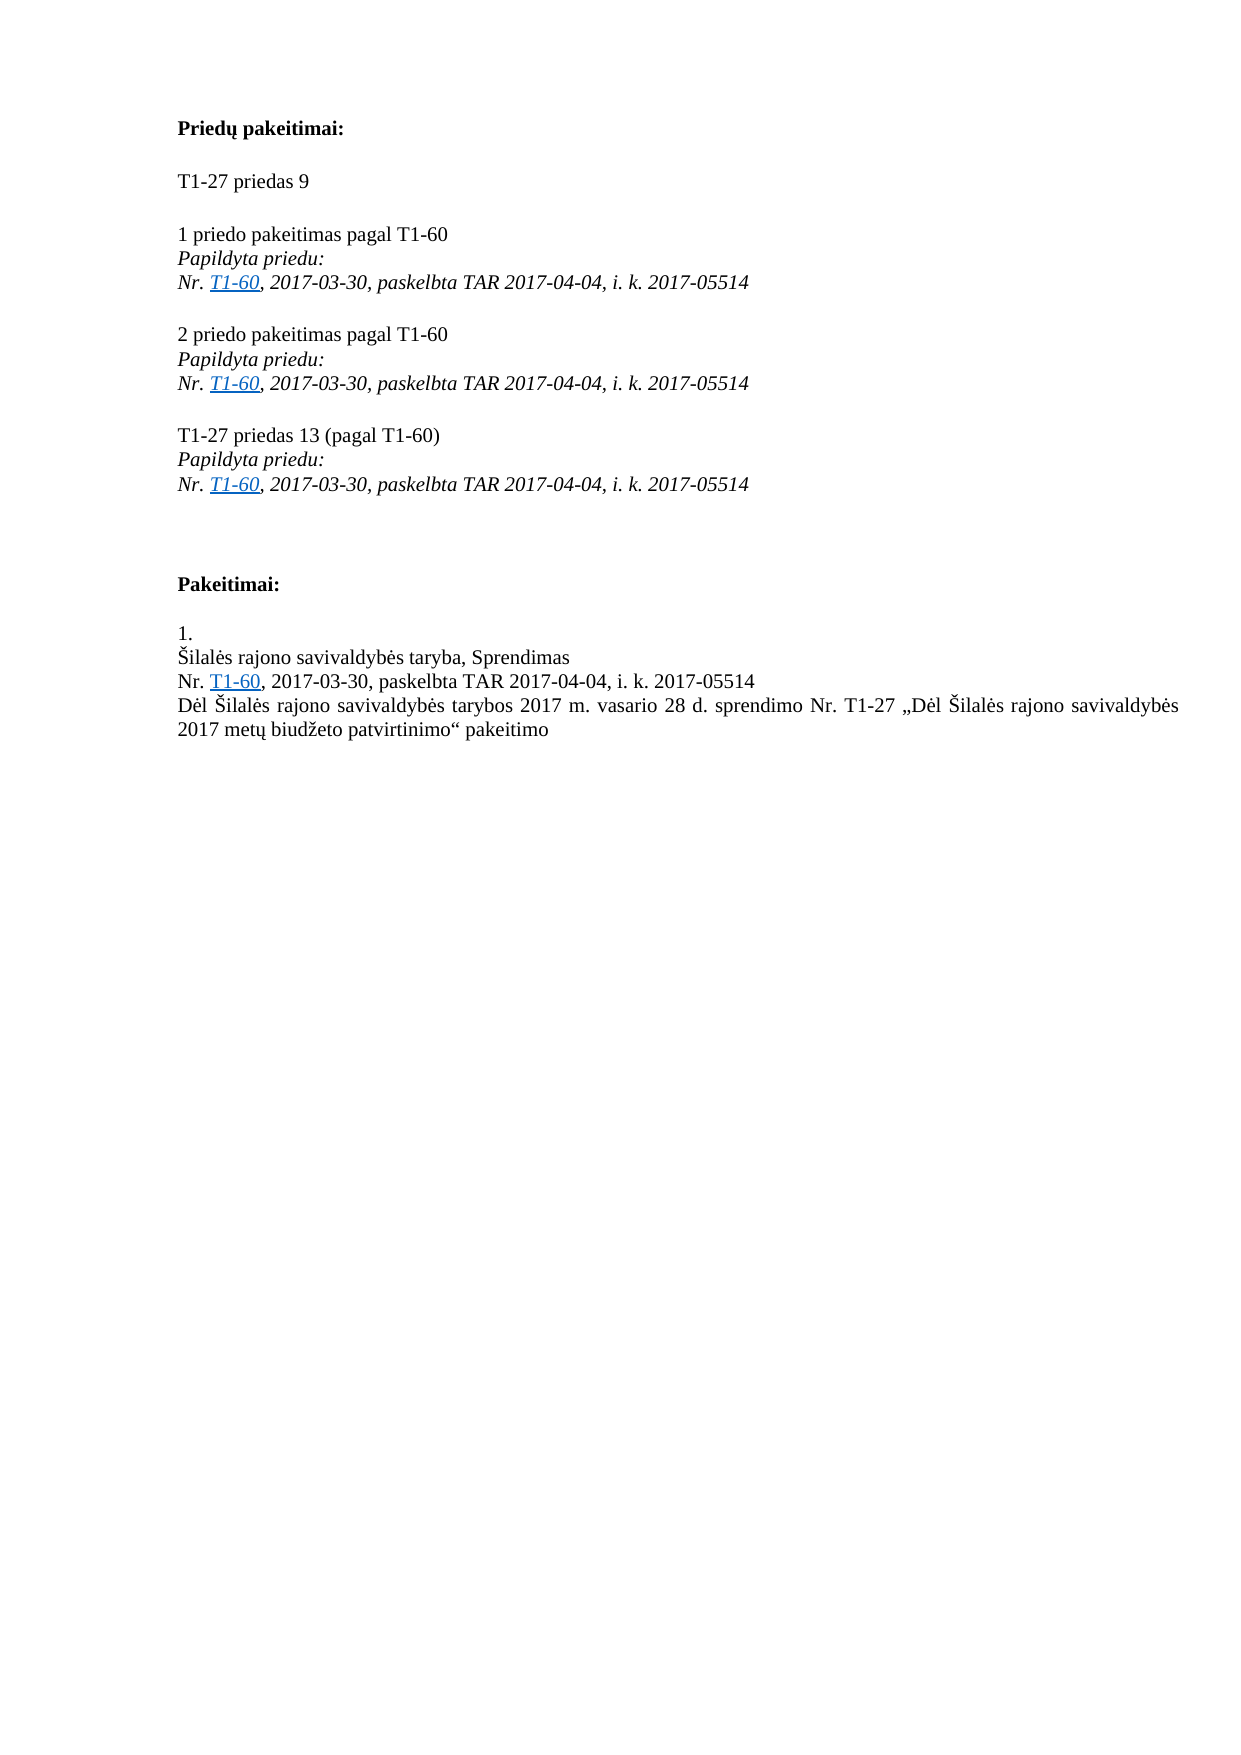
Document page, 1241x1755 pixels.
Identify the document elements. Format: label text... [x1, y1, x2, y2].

text Nr. T1-60, 2017-03-30, paskelbta TAR 2017-04-04, i. k. 2017-05514 [177, 471, 1181, 496]
text Papildyta priedu: [177, 246, 1181, 269]
text Papildyta priedu: [177, 346, 1181, 371]
text Papildyta priedu: [177, 447, 1181, 471]
text Priedų pakeitimai: [177, 116, 1181, 140]
text Nr. T1-60, 2017-03-30, paskelbta TAR 2017-04-04, i. k. 2017-05514 [177, 371, 1181, 394]
text T1-27 priedas 9 [177, 169, 1181, 193]
text Nr. T1-60, 2017-03-30, paskelbta TAR 2017-04-04, i. k. 2017-05514 [177, 269, 1181, 294]
text 1. [177, 621, 1181, 644]
text Dėl Šilalės rajono savivaldybės tarybos 2017 m. vasario 28 d. sprendimo Nr. T1-27 „Dėl Šilalės rajono savivaldybės 2017 metų biudžeto patvirtinimo“ pakeitimo [177, 693, 1181, 741]
text Pakeitimai: [177, 572, 1181, 596]
text T1-27 priedas 13 (pagal T1-60) [177, 423, 1181, 447]
text Nr. T1-60, 2017-03-30, paskelbta TAR 2017-04-04, i. k. 2017-05514 [177, 669, 1181, 693]
text Šilalės rajono savivaldybės taryba, Sprendimas [177, 644, 1181, 669]
text 2 priedo pakeitimas pagal T1-60 [177, 322, 1181, 346]
text 1 priedo pakeitimas pagal T1-60 [177, 221, 1181, 246]
